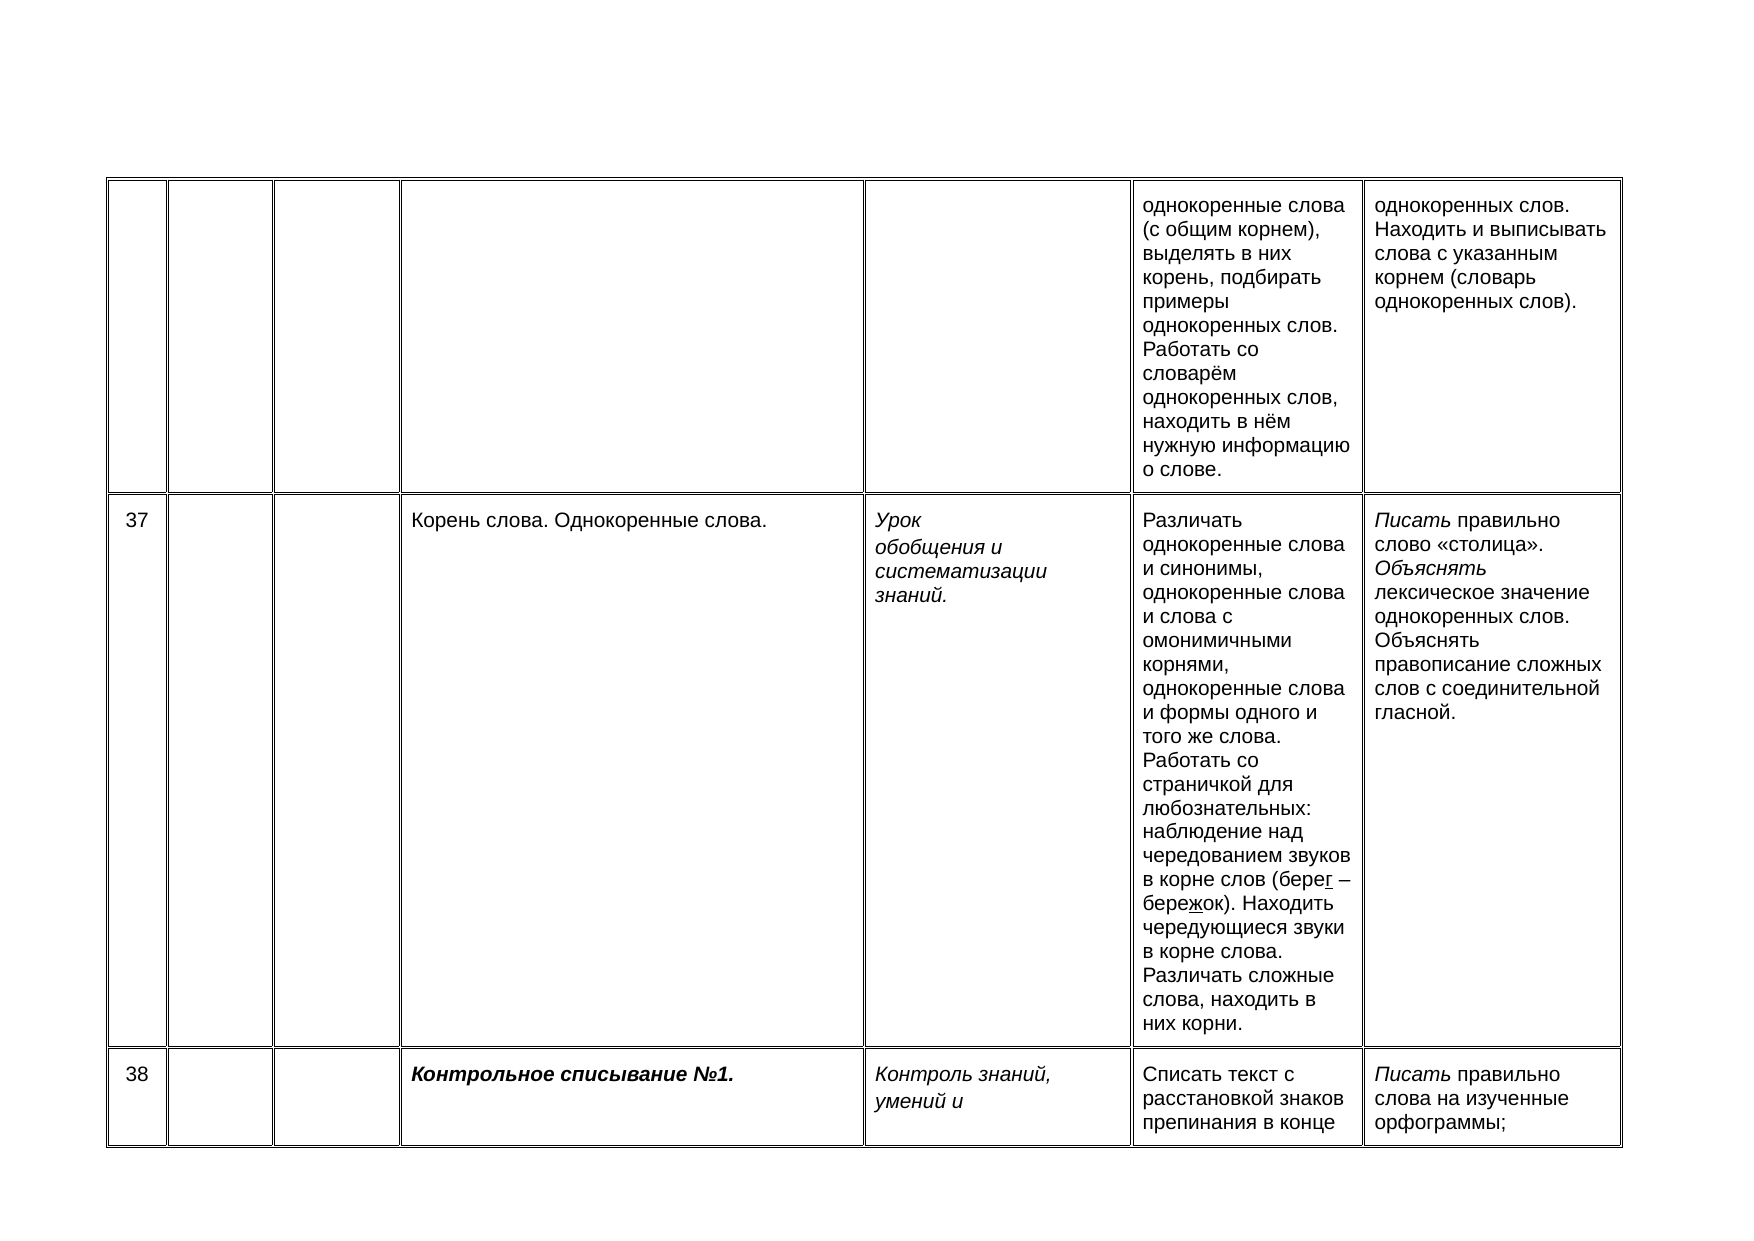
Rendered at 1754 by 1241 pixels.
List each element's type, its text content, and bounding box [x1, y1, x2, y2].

table_cell Писать правильно слово «столица». Объяснять лексическое значение однокоренных слов. Объяснять правописание сложных слов с соединительной гласной. [1365, 495, 1620, 1046]
table_cell [866, 181, 1130, 492]
table_cell Писать правильно слова на изученные орфограммы; [1365, 1049, 1620, 1145]
table_cell Контрольное списывание №1. [402, 1049, 863, 1145]
table_cell Контроль знаний, умений и [866, 1049, 1130, 1145]
table_cell [275, 1049, 399, 1145]
table_cell [109, 181, 166, 492]
table_cell Различать однокоренные слова и синонимы, однокоренные слова и слова с омонимичными корнями, однокоренные слова и формы одного и того же слова. Работать со страничкой для любознательных: наблюдение над чередованием звуков в корне слов (берег – бережок). Находить чередующиеся звуки в корне слова. Различать сложные слова, находить в них корни. [1134, 495, 1362, 1046]
table_cell [169, 495, 272, 1046]
table_cell [169, 181, 272, 492]
table_cell 38 [109, 1049, 166, 1145]
table_cell [275, 495, 399, 1046]
table_cell однокоренные слова (с общим корнем), выделять в них корень, подбирать примеры однокоренных слов. Работать со словарём однокоренных слов, находить в нём нужную информацию о слове. [1134, 181, 1362, 492]
table_cell однокоренных слов. Находить и выписывать слова с указанным корнем (словарь однокоренных слов). [1365, 181, 1620, 492]
table_cell 37 [109, 495, 166, 1046]
table_cell [402, 181, 863, 492]
table_cell [275, 181, 399, 492]
table_cell Урок обобщения и систематизации знаний. [866, 495, 1130, 1046]
table_cell [169, 1049, 272, 1145]
table_cell Списать текст с расстановкой знаков препинания в конце [1134, 1049, 1362, 1145]
table_cell Корень слова. Однокоренные слова. [402, 495, 863, 1046]
